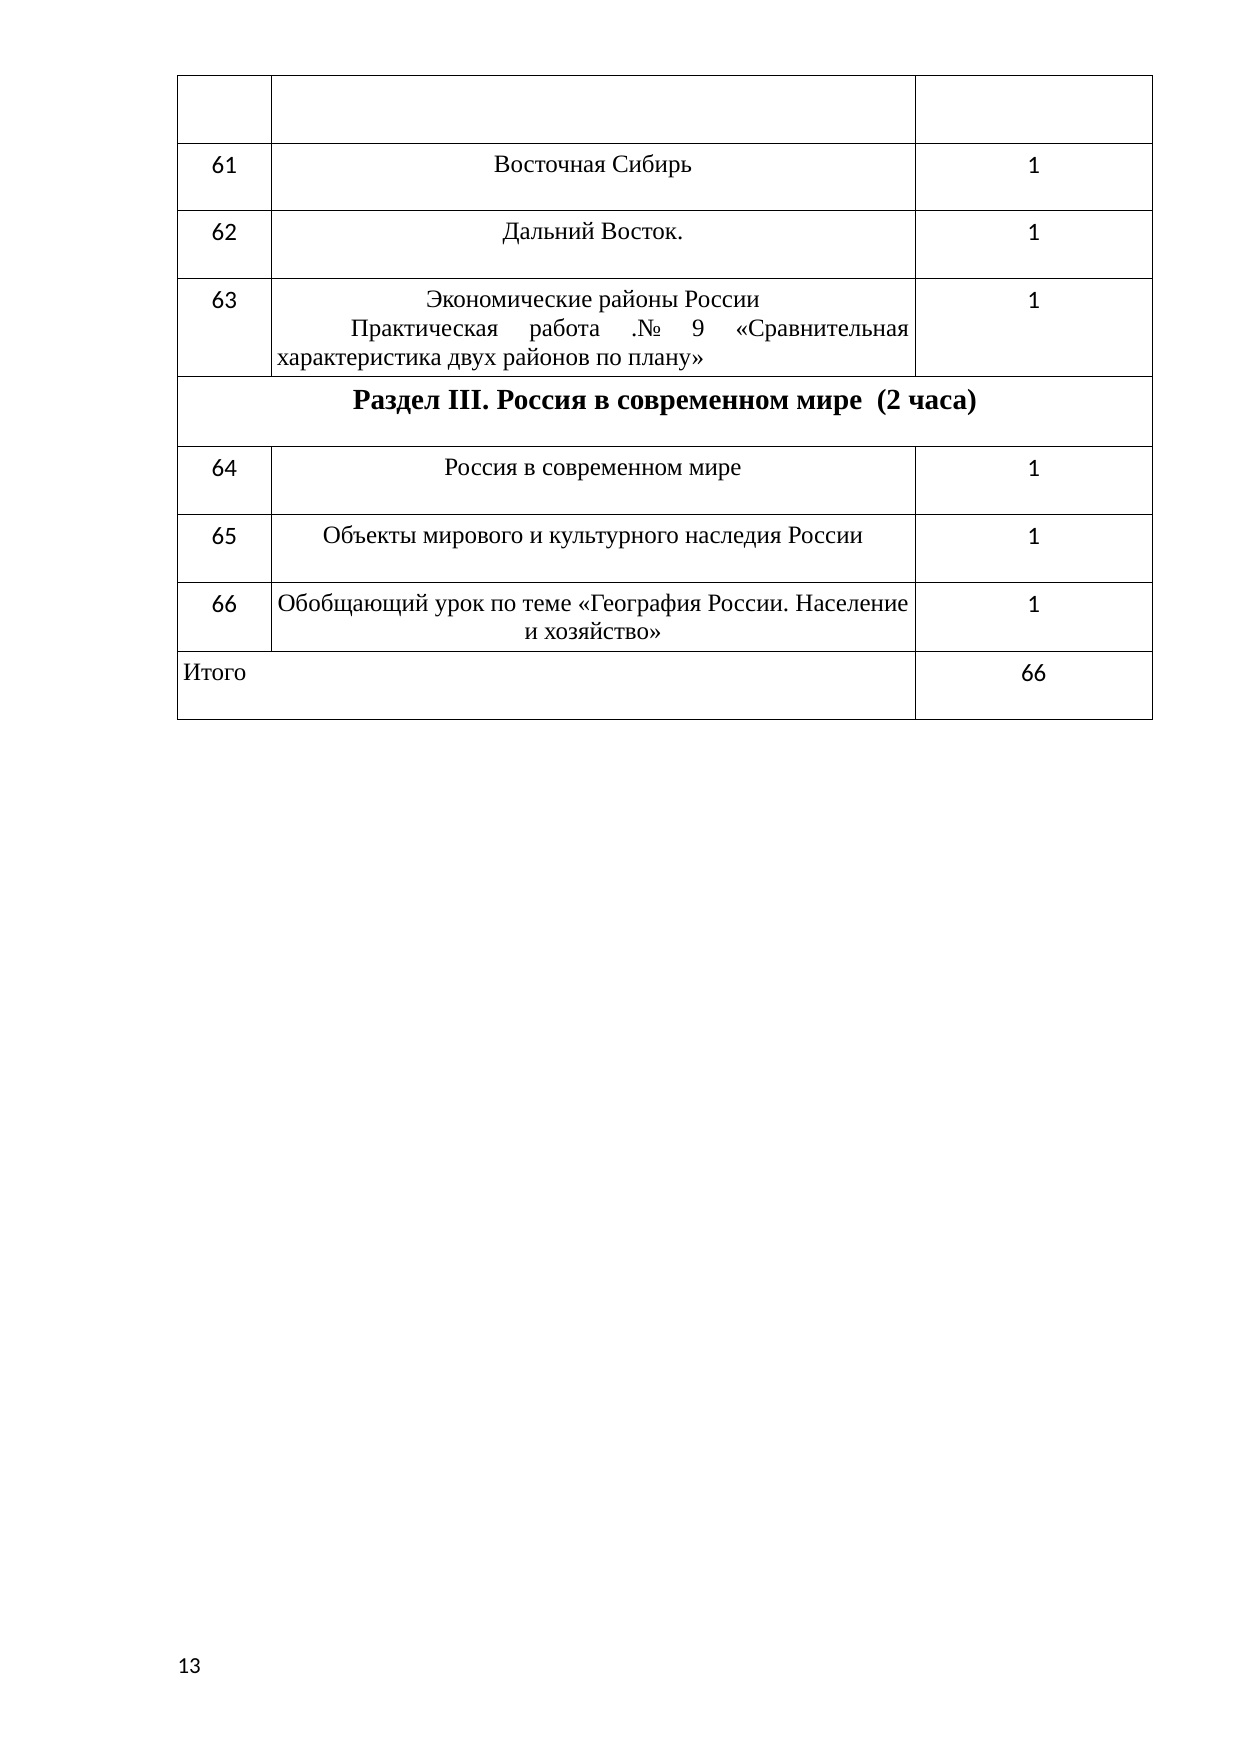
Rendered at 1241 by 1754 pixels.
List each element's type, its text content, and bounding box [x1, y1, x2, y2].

table_cell Объекты мирового и культурного наследия России [272, 515, 915, 581]
table_cell Россия в современном мире [272, 447, 915, 514]
table_cell 66 [916, 652, 1152, 718]
table_cell Дальний Восток. [272, 211, 915, 278]
table_cell 61 [178, 144, 271, 210]
table_cell [178, 76, 271, 143]
table_cell [916, 76, 1152, 143]
table_cell 1 [916, 515, 1152, 581]
table_cell 62 [178, 211, 271, 278]
table_cell Обобщающий урок по теме «География России. Население и хозяйство» [272, 583, 915, 651]
table_cell Восточная Сибирь [272, 144, 915, 210]
table_cell 63 [178, 279, 271, 376]
table_cell [272, 76, 915, 143]
table_cell 1 [916, 279, 1152, 376]
table_cell 66 [178, 583, 271, 651]
table_cell 1 [916, 144, 1152, 210]
table_cell 1 [916, 211, 1152, 278]
table_cell Итого [178, 652, 915, 718]
table_cell 65 [178, 515, 271, 581]
table_cell Экономические районы России Практическая работа .№ 9 «Сравнительная характеристика двух районов по плану» [272, 279, 915, 376]
table_cell 1 [916, 583, 1152, 651]
table_cell 64 [178, 447, 271, 514]
table_cell 1 [916, 447, 1152, 514]
table_cell Раздел III. Россия в современном мире (2 часа) [178, 377, 1152, 446]
